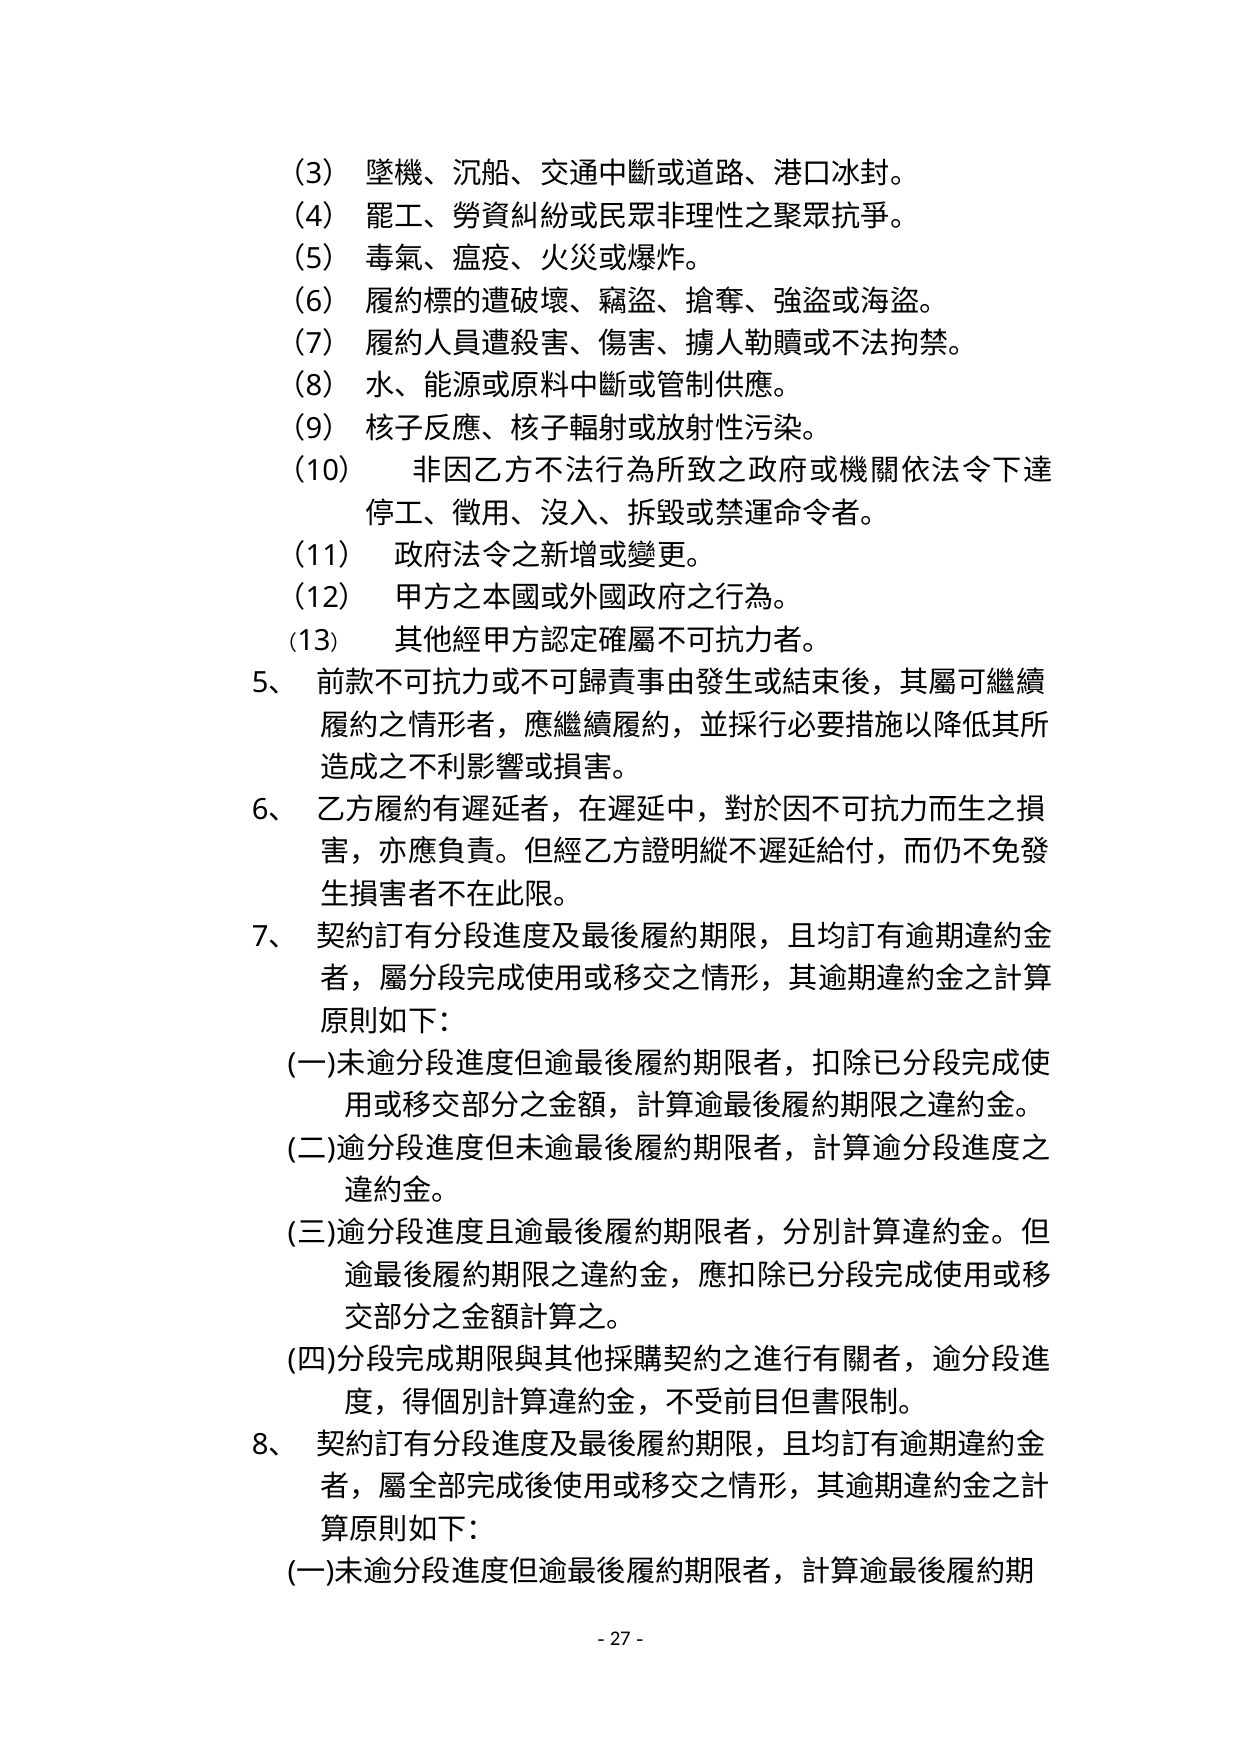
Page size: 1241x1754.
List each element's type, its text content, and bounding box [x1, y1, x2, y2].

list 契約訂有分段進度及最後履約期限，且均訂有逾期違約金者，屬全部完成後使用或移交之情形，其逾期違約金之計算原則如下： [252, 1421, 1053, 1548]
list 水、能源或原料中斷或管制供應。 [276, 362, 1053, 404]
list 毒氣、瘟疫、火災或爆炸。 [276, 235, 1053, 277]
list 履約人員遭殺害、傷害、擄人勒贖或不法拘禁。 [276, 319, 1053, 362]
list 核子反應、核子輻射或放射性污染。 [276, 404, 1053, 447]
text (一)未逾分段進度但逾最後履約期限者，計算逾最後履約期 [287, 1548, 1053, 1590]
list 非因乙方不法行為所致之政府或機關依法令下達停工、徵用、沒入、拆毀或禁運命令者。 [276, 447, 1053, 531]
list 其他經甲方認定確屬不可抗力者。 [276, 616, 1053, 659]
list 罷工、勞資糾紛或民眾非理性之聚眾抗爭。 [276, 192, 1053, 235]
list 前款不可抗力或不可歸責事由發生或結束後，其屬可繼續履約之情形者，應繼續履約，並採行必要措施以降低其所造成之不利影響或損害。 [252, 659, 1053, 786]
list 甲方之本國或外國政府之行為。 [276, 574, 1053, 616]
list 履約標的遭破壞、竊盜、搶奪、強盜或海盜。 [276, 277, 1053, 319]
list 政府法令之新增或變更。 [276, 531, 1053, 574]
list 契約訂有分段進度及最後履約期限，且均訂有逾期違約金者，屬分段完成使用或移交之情形，其逾期違約金之計算原則如下： [252, 913, 1053, 1039]
list 墜機、沉船、交通中斷或道路、港口冰封。 [276, 150, 1053, 192]
list 乙方履約有遲延者，在遲延中，對於因不可抗力而生之損害，亦應負責。但經乙方證明縱不遲延給付，而仍不免發生損害者不在此限。 [252, 786, 1053, 913]
text (三)逾分段進度且逾最後履約期限者，分別計算違約金。但逾最後履約期限之違約金，應扣除已分段完成使用或移交部分之金額計算之。 [287, 1209, 1053, 1336]
text (二)逾分段進度但未逾最後履約期限者，計算逾分段進度之違約金。 [287, 1124, 1053, 1209]
text (四)分段完成期限與其他採購契約之進行有關者，逾分段進度，得個別計算違約金，不受前目但書限制。 [287, 1336, 1053, 1421]
text (一)未逾分段進度但逾最後履約期限者，扣除已分段完成使用或移交部分之金額，計算逾最後履約期限之違約金。 [287, 1039, 1053, 1124]
